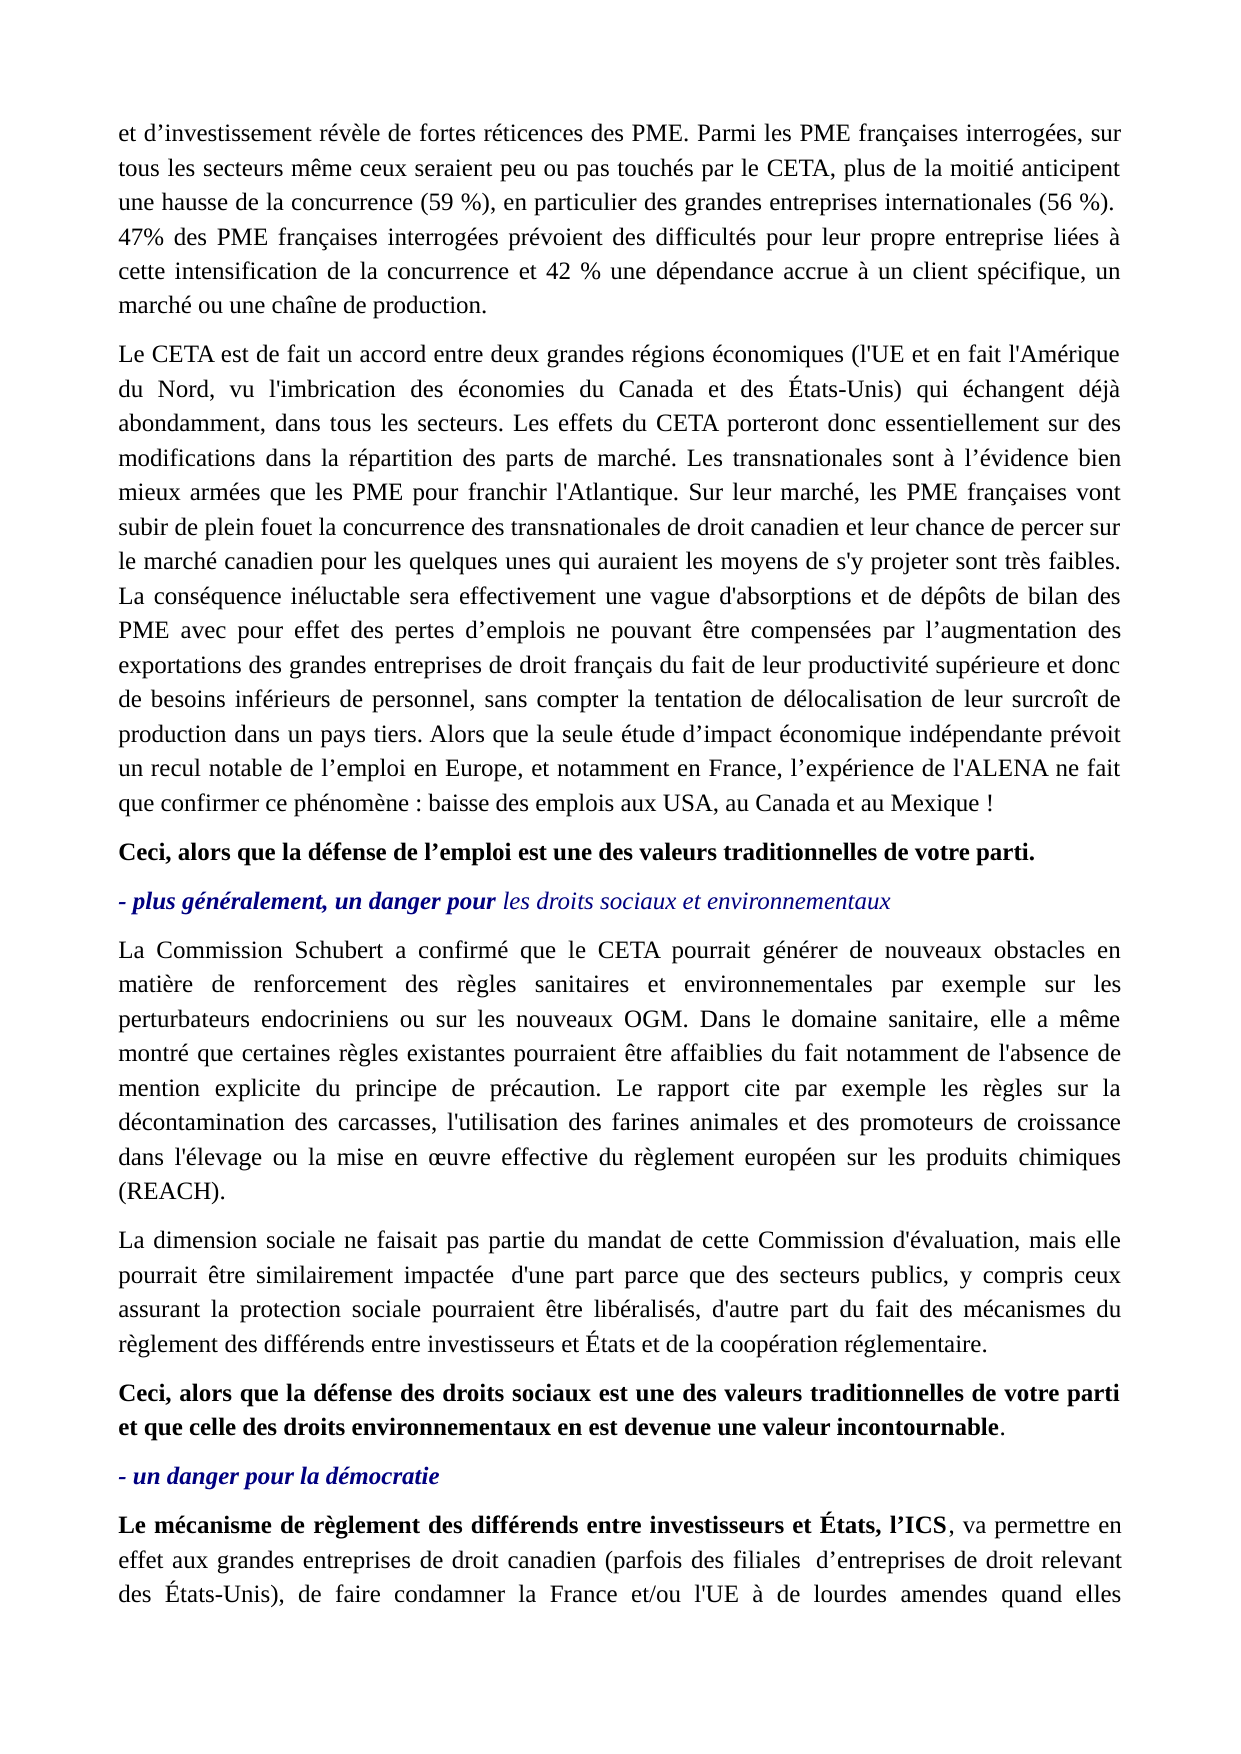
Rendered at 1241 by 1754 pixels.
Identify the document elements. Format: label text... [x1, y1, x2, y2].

text La dimension sociale ne faisait pas partie du mandat de cette Commission d'évaluation, mais elle pourrait être similairement impactée d'une part parce que des secteurs publics, y compris ceux assurant la protection sociale pourraient être libéralisés, d'autre part du fait des mécanismes du règlement des différends entre investisseurs et États et de la coopération réglementaire. [118, 1225, 1122, 1358]
text Le mécanisme de règlement des différends entre investisseurs et États, l’ICS, va permettre en effet aux grandes entreprises de droit canadien (parfois des filiales d’entreprises de droit relevant des États-Unis), de faire condamner la France et/ou l'UE à de lourdes amendes quand elles [118, 1511, 1122, 1608]
text - plus généralement, un danger pour les droits sociaux et environnementaux [118, 886, 1122, 915]
text Ceci, alors que la défense des droits sociaux est une des valeurs traditionnelles de votre parti et que celle des droits environnementaux en est devenue une valeur incontournable. [118, 1378, 1122, 1441]
text Le CETA est de fait un accord entre deux grandes régions économiques (l'UE et en fait l'Amérique du Nord, vu l'imbrication des économies du Canada et des États-Unis) qui échangent déjà abondamment, dans tous les secteurs. Les effets du CETA porteront donc essentiellement sur des modifications dans la répartition des parts de marché. Les transnationales sont à l’évidence bien mieux armées que les PME pour franchir l'Atlantique. Sur leur marché, les PME françaises vont subir de plein fouet la concurrence des transnationales de droit canadien et leur chance de percer sur le marché canadien pour les quelques unes qui auraient les moyens de s'y projeter sont très faibles. La conséquence inéluctable sera effectivement une vague d'absorptions et de dépôts de bilan des PME avec pour effet des pertes d’emplois ne pouvant être compensées par l’augmentation des exportations des grandes entreprises de droit français du fait de leur productivité supérieure et donc de besoins inférieurs de personnel, sans compter la tentation de délocalisation de leur surcroît de production dans un pays tiers. Alors que la seule étude d’impact économique indépendante prévoit un recul notable de l’emploi en Europe, et notamment en France, l’expérience de l'ALENA ne fait que confirmer ce phénomène : baisse des emplois aux USA, au Canada et au Mexique ! [118, 339, 1122, 817]
text - un danger pour la démocratie [118, 1461, 1122, 1490]
text Ceci, alors que la défense de l’emploi est une des valeurs traditionnelles de votre parti. [118, 837, 1122, 866]
text La Commission Schubert a confirmé que le CETA pourrait générer de nouveaux obstacles en matière de renforcement des règles sanitaires et environnementales par exemple sur les perturbateurs endocriniens ou sur les nouveaux OGM. Dans le domaine sanitaire, elle a même montré que certaines règles existantes pourraient être affaiblies du fait notamment de l'absence de mention explicite du principe de précaution. Le rapport cite par exemple les règles sur la décontamination des carcasses, l'utilisation des farines animales et des promoteurs de croissance dans l'élevage ou la mise en œuvre effective du règlement européen sur les produits chimiques (REACH). [118, 935, 1122, 1205]
text et d’investissement révèle de fortes réticences des PME. Parmi les PME françaises interrogées, sur tous les secteurs même ceux seraient peu ou pas touchés par le CETA, plus de la moitié anticipent une hausse de la concurrence (59 %), en particulier des grandes entreprises internationales (56 %). 47% des PME françaises interrogées prévoient des difficultés pour leur propre entreprise liées à cette intensification de la concurrence et 42 % une dépendance accrue à un client spécifique, un marché ou une chaîne de production. [118, 118, 1122, 319]
